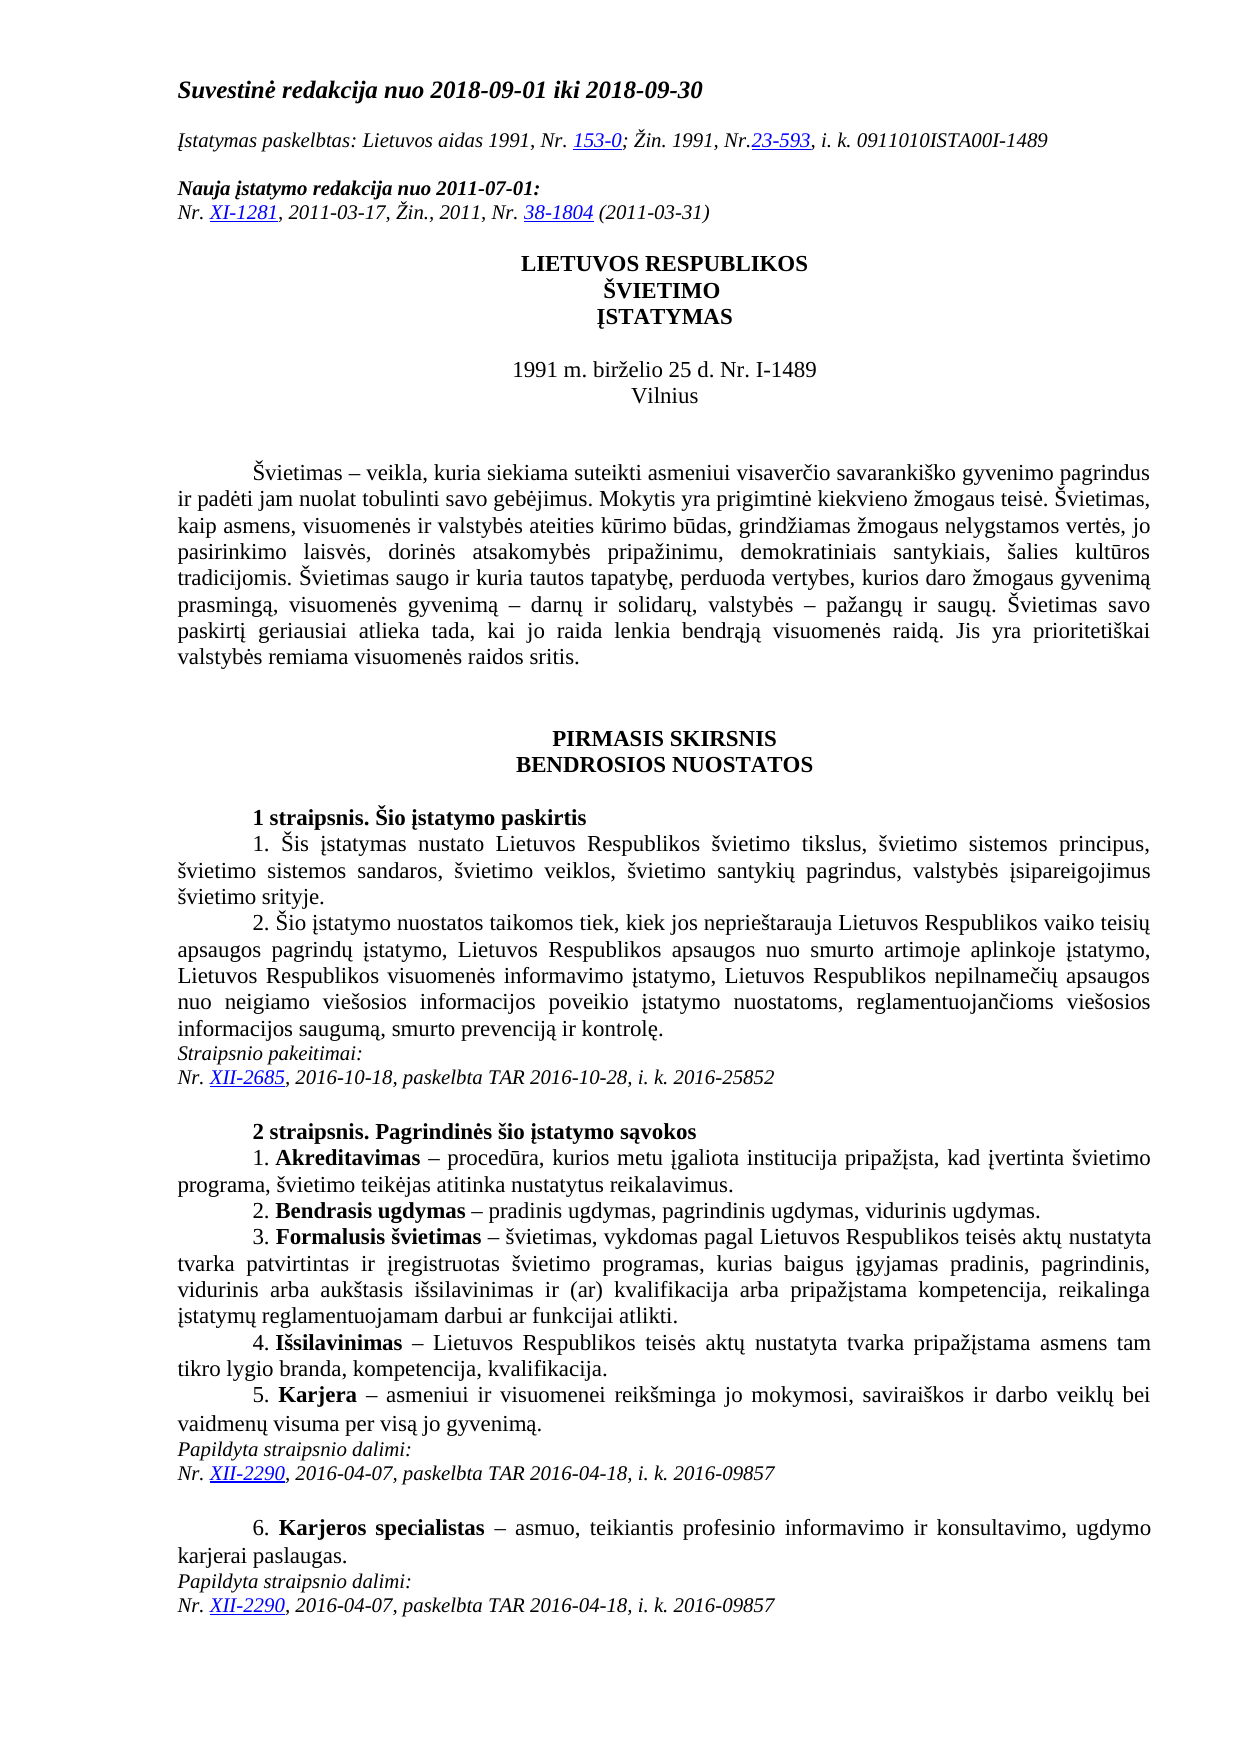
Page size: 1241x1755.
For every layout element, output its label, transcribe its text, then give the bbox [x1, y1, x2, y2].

text 3. Formalusis švietimas – švietimas, vykdomas pagal Lietuvos Respublikos teisės aktų nustatyta tvarka patvirtintas ir įregistruotas švietimo programas, kurias baigus įgyjamas pradinis, pagrindinis, vidurinis arba aukštasis išsilavinimas ir (ar) kvalifikacija arba pripažįstama kompetencija, reikalinga įstatymų reglamentuojamam darbui ar funkcijai atlikti. [177, 1223, 1152, 1329]
text Nr. XI-1281, 2011-03-17, Žin., 2011, Nr. 38-1804 (2011-03-31) [177, 200, 1152, 224]
text 1991 m. birželio 25 d. Nr. I-1489 [177, 356, 1152, 382]
text 6. Karjeros specialistas – asmuo, teikiantis profesinio informavimo ir konsultavimo, ugdymo karjerai paslaugas. [177, 1513, 1152, 1569]
text Nr. XII-2290, 2016-04-07, paskelbta TAR 2016-04-18, i. k. 2016-09857 [177, 1461, 1152, 1485]
text 1. Akreditavimas – procedūra, kurios metu įgaliota institucija pripažįsta, kad įvertinta švietimo programa, švietimo teikėjas atitinka nustatytus reikalavimus. [177, 1144, 1152, 1197]
text BENDROSIOS NUOSTATOS [177, 751, 1152, 778]
text Švietimas – veikla, kuria siekiama suteikti asmeniui visaverčio savarankiško gyvenimo pagrindus ir padėti jam nuolat tobulinti savo gebėjimus. Mokytis yra prigimtinė kiekvieno žmogaus teisė. Švietimas, kaip asmens, visuomenės ir valstybės ateities kūrimo būdas, grindžiamas žmogaus nelygstamos vertės, jo pasirinkimo laisvės, dorinės atsakomybės pripažinimu, demokratiniais santykiais, šalies kultūros tradicijomis. Švietimas saugo ir kuria tautos tapatybę, perduoda vertybes, kurios daro žmogaus gyvenimą prasmingą, visuomenės gyvenimą – darnų ir solidarų, valstybės – pažangų ir saugų. Švietimas savo paskirtį geriausiai atlieka tada, kai jo raida lenkia bendrąją visuomenės raidą. Jis yra prioritetiškai valstybės remiama visuomenės raidos sritis. [177, 459, 1152, 670]
text 1 straipsnis. Šio įstatymo paskirtis [177, 804, 1152, 830]
text Straipsnio pakeitimai: [177, 1041, 1152, 1065]
text Nauja įstatymo redakcija nuo 2011-07-01: [177, 176, 1152, 200]
text Papildyta straipsnio dalimi: [177, 1569, 1152, 1593]
text LIETUVOS RESPUBLIKOS ŠVIETIMO ĮSTATYMAS [177, 250, 1152, 329]
text 1. Šis įstatymas nustato Lietuvos Respublikos švietimo tikslus, švietimo sistemos principus, švietimo sistemos sandaros, švietimo veiklos, švietimo santykių pagrindus, valstybės įsipareigojimus švietimo srityje. [177, 830, 1152, 909]
text 2 straipsnis. Pagrindinės šio įstatymo sąvokos [177, 1118, 1152, 1144]
text Suvestinė redakcija nuo 2018-09-01 iki 2018-09-30 [177, 75, 1152, 104]
text Vilnius [177, 382, 1152, 408]
text Įstatymas paskelbtas: Lietuvos aidas 1991, Nr. 153-0; Žin. 1991, Nr.23-593, i. k. 0911010ISTA00I-1489 [177, 128, 1152, 152]
text Nr. XII-2290, 2016-04-07, paskelbta TAR 2016-04-18, i. k. 2016-09857 [177, 1593, 1152, 1617]
text 2. Šio įstatymo nuostatos taikomos tiek, kiek jos neprieštarauja Lietuvos Respublikos vaiko teisių apsaugos pagrindų įstatymo, Lietuvos Respublikos apsaugos nuo smurto artimoje aplinkoje įstatymo, Lietuvos Respublikos visuomenės informavimo įstatymo, Lietuvos Respublikos nepilnamečių apsaugos nuo neigiamo viešosios informacijos poveikio įstatymo nuostatoms, reglamentuojančioms viešosios informacijos saugumą, smurto prevenciją ir kontrolę. [177, 909, 1152, 1041]
text PIRMASIS SKIRSNIS [177, 725, 1152, 751]
text 5. Karjera – asmeniui ir visuomenei reikšminga jo mokymosi, saviraiškos ir darbo veiklų bei vaidmenų visuma per visą jo gyvenimą. [177, 1382, 1152, 1437]
text Papildyta straipsnio dalimi: [177, 1437, 1152, 1461]
text 4. Išsilavinimas – Lietuvos Respublikos teisės aktų nustatyta tvarka pripažįstama asmens tam tikro lygio branda, kompetencija, kvalifikacija. [177, 1329, 1152, 1382]
text Nr. XII-2685, 2016-10-18, paskelbta TAR 2016-10-28, i. k. 2016-25852 [177, 1065, 1152, 1089]
text 2. Bendrasis ugdymas – pradinis ugdymas, pagrindinis ugdymas, vidurinis ugdymas. [177, 1197, 1152, 1223]
